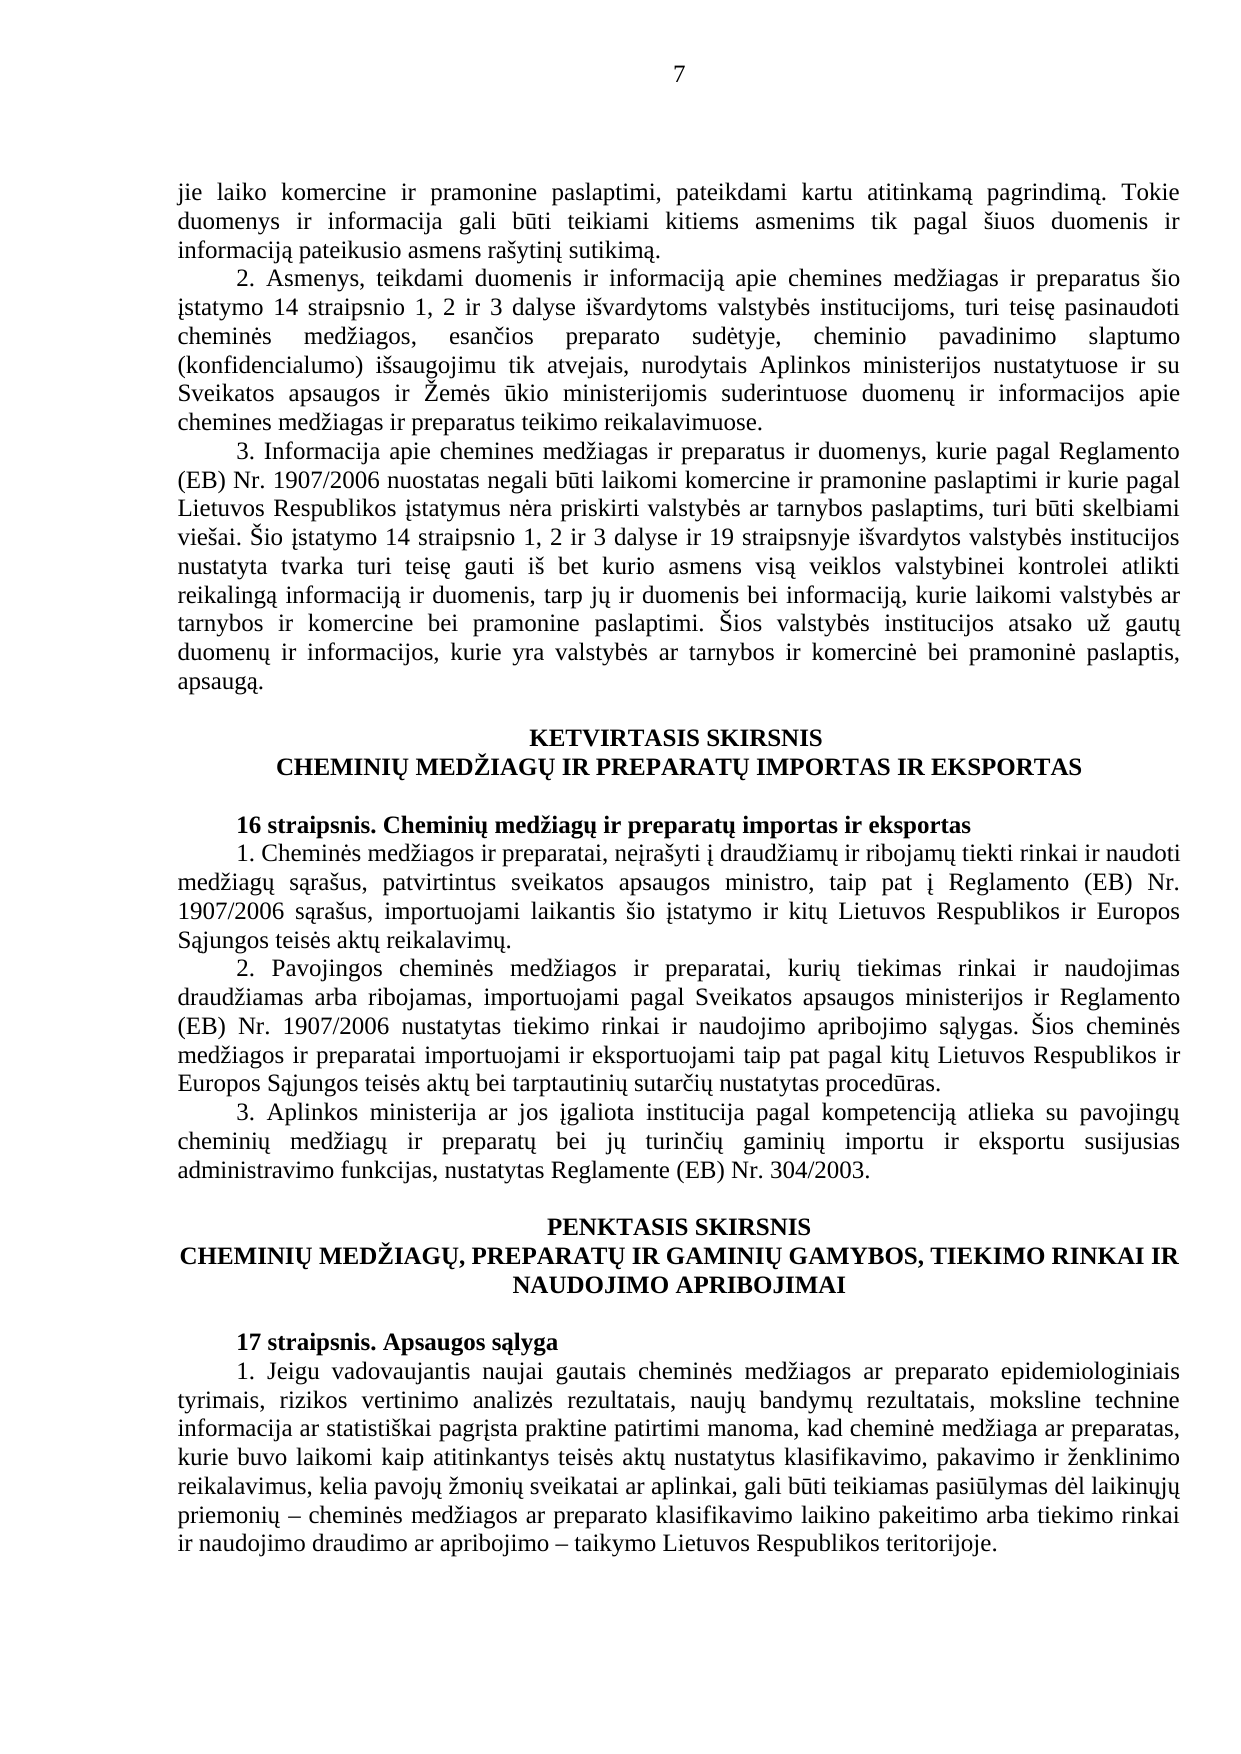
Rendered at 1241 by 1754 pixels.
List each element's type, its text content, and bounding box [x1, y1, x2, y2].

text jie laiko komercine ir pramonine paslaptimi, pateikdami kartu atitinkamą pagrindimą. Tokie duomenys ir informacija gali būti teikiami kitiems asmenims tik pagal šiuos duomenis ir informaciją pateikusio asmens rašytinį sutikimą. [177, 177, 1181, 263]
text CHEMINIŲ MEDŽIAGŲ IR PREPARATŲ IMPORTAS IR EKSPORTAS [177, 752, 1181, 781]
text 1. Cheminės medžiagos ir preparatai, neįrašyti į draudžiamų ir ribojamų tiekti rinkai ir naudoti medžiagų sąrašus, patvirtintus sveikatos apsaugos ministro, taip pat į Reglamento (EB) Nr. 1907/2006 sąrašus, importuojami laikantis šio įstatymo ir kitų Lietuvos Respublikos ir Europos Sąjungos teisės aktų reikalavimų. [177, 838, 1181, 953]
text 16 straipsnis. Cheminių medžiagų ir preparatų importas ir eksportas [177, 810, 1181, 838]
text 2. Asmenys, teikdami duomenis ir informaciją apie chemines medžiagas ir preparatus šio įstatymo 14 straipsnio 1, 2 ir 3 dalyse išvardytoms valstybės institucijoms, turi teisę pasinaudoti cheminės medžiagos, esančios preparato sudėtyje, cheminio pavadinimo slaptumo (konfidencialumo) išsaugojimu tik atvejais, nurodytais Aplinkos ministerijos nustatytuose ir su Sveikatos apsaugos ir Žemės ūkio ministerijomis suderintuose duomenų ir informacijos apie chemines medžiagas ir preparatus teikimo reikalavimuose. [177, 263, 1181, 436]
text 3. Aplinkos ministerija ar jos įgaliota institucija pagal kompetenciją atlieka su pavojingų cheminių medžiagų ir preparatų bei jų turinčių gaminių importu ir eksportu susijusias administravimo funkcijas, nustatytas Reglamente (EB) Nr. 304/2003. [177, 1097, 1181, 1183]
text PENKTASIS SKIRSNIS [177, 1212, 1181, 1241]
text 1. Jeigu vadovaujantis naujai gautais cheminės medžiagos ar preparato epidemiologiniais tyrimais, rizikos vertinimo analizės rezultatais, naujų bandymų rezultatais, moksline technine informacija ar statistiškai pagrįsta praktine patirtimi manoma, kad cheminė medžiaga ar preparatas, kurie buvo laikomi kaip atitinkantys teisės aktų nustatytus klasifikavimo, pakavimo ir ženklinimo reikalavimus, kelia pavojų žmonių sveikatai ar aplinkai, gali būti teikiamas pasiūlymas dėl laikinųjų priemonių – cheminės medžiagos ar preparato klasifikavimo laikino pakeitimo arba tiekimo rinkai ir naudojimo draudimo ar apribojimo – taikymo Lietuvos Respublikos teritorijoje. [177, 1356, 1181, 1557]
text 3. Informacija apie chemines medžiagas ir preparatus ir duomenys, kurie pagal Reglamento (EB) Nr. 1907/2006 nuostatas negali būti laikomi komercine ir pramonine paslaptimi ir kurie pagal Lietuvos Respublikos įstatymus nėra priskirti valstybės ar tarnybos paslaptims, turi būti skelbiami viešai. Šio įstatymo 14 straipsnio 1, 2 ir 3 dalyse ir 19 straipsnyje išvardytos valstybės institucijos nustatyta tvarka turi teisę gauti iš bet kurio asmens visą veiklos valstybinei kontrolei atlikti reikalingą informaciją ir duomenis, tarp jų ir duomenis bei informaciją, kurie laikomi valstybės ar tarnybos ir komercine bei pramonine paslaptimi. Šios valstybės institucijos atsako už gautų duomenų ir informacijos, kurie yra valstybės ar tarnybos ir komercinė bei pramoninė paslaptis, apsaugą. [177, 436, 1181, 695]
text KETVIRTASIS SKIRSNIS [177, 723, 1181, 752]
text 2. Pavojingos cheminės medžiagos ir preparatai, kurių tiekimas rinkai ir naudojimas draudžiamas arba ribojamas, importuojami pagal Sveikatos apsaugos ministerijos ir Reglamento (EB) Nr. 1907/2006 nustatytas tiekimo rinkai ir naudojimo apribojimo sąlygas. Šios cheminės medžiagos ir preparatai importuojami ir eksportuojami taip pat pagal kitų Lietuvos Respublikos ir Europos Sąjungos teisės aktų bei tarptautinių sutarčių nustatytas procedūras. [177, 953, 1181, 1097]
text CHEMINIŲ MEDŽIAGŲ, PREPARATŲ IR GAMINIŲ GAMYBOS, TIEKIMO RINKAI IR NAUDOJIMO APRIBOJIMAI [177, 1241, 1181, 1298]
text 17 straipsnis. Apsaugos sąlyga [177, 1327, 1181, 1356]
